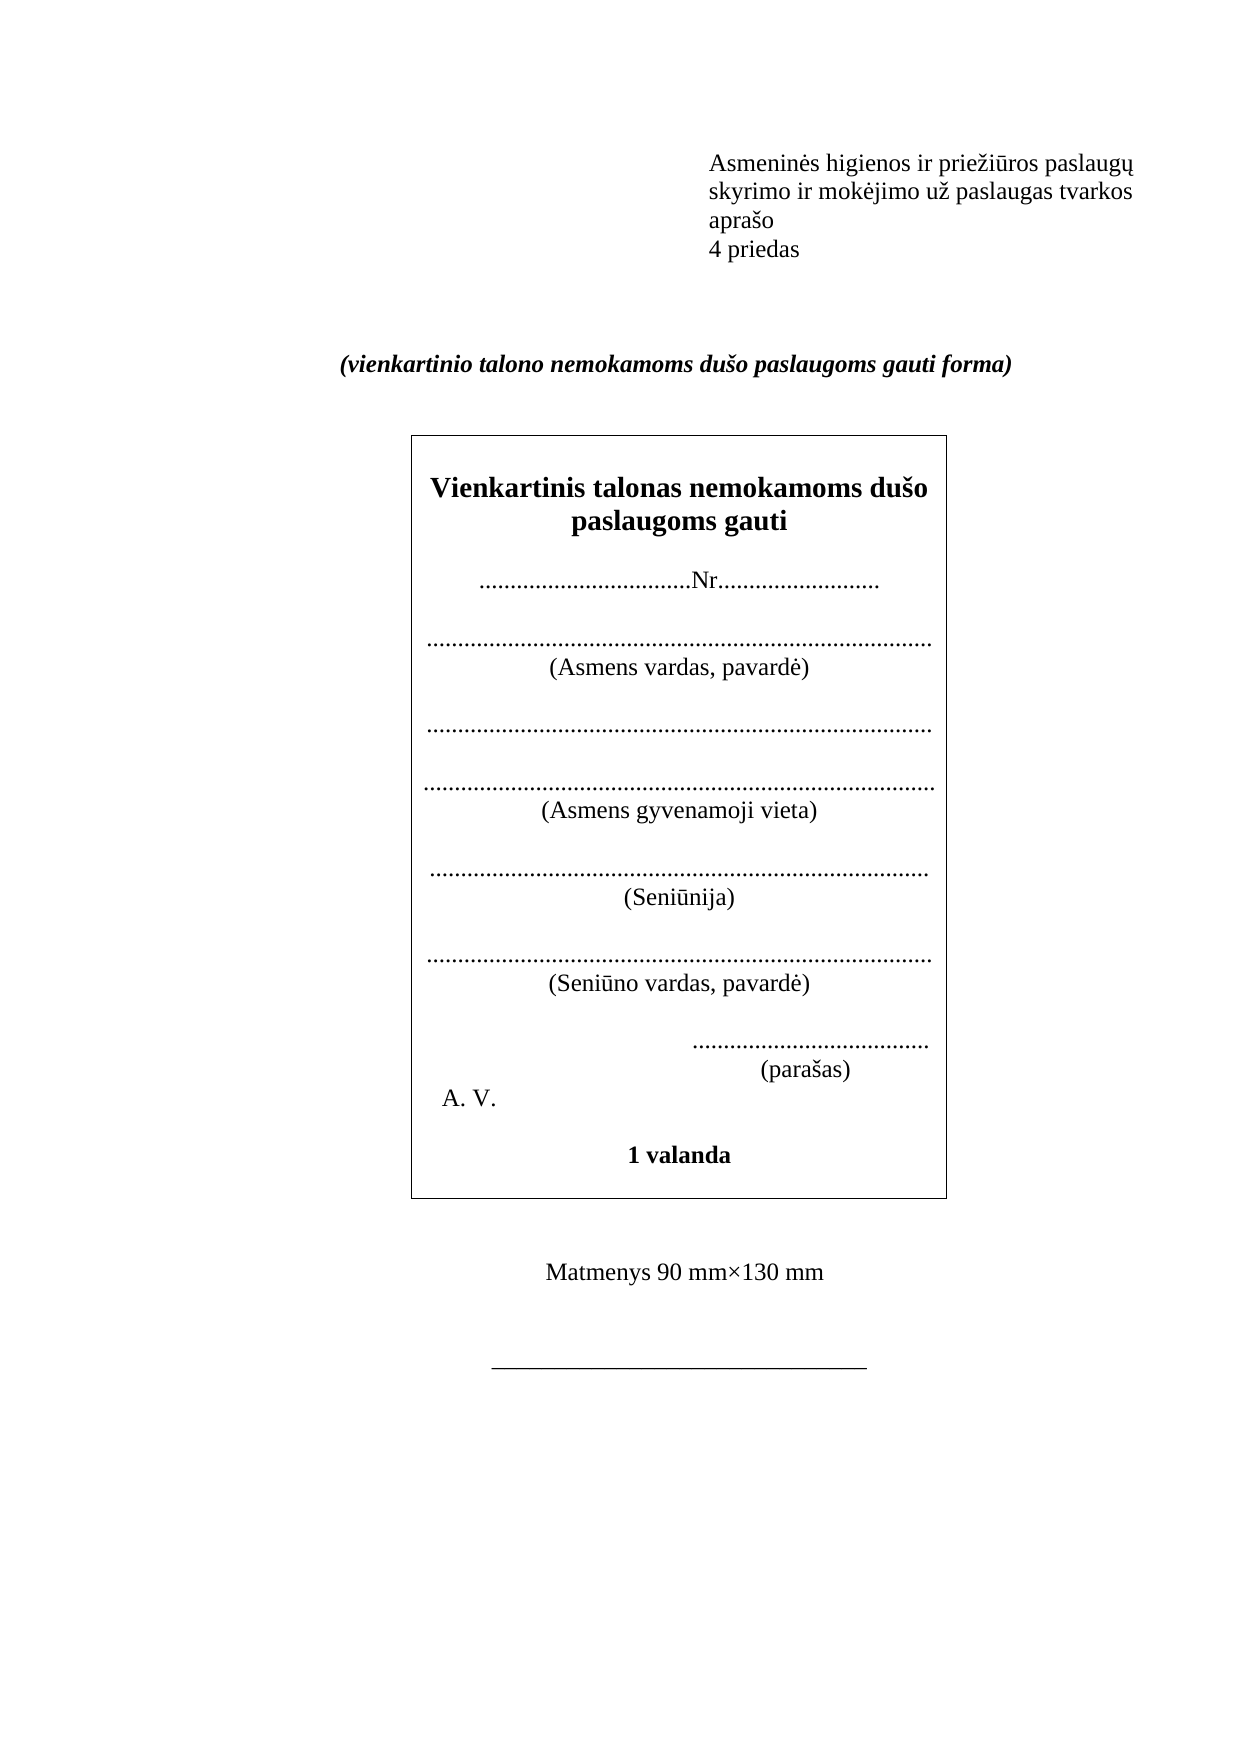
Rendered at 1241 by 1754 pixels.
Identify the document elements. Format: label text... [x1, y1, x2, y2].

text Matmenys 90 mm×130 mm [177, 1257, 1181, 1285]
text 4 priedas [709, 234, 1181, 263]
text skyrimo ir mokėjimo už paslaugas tvarkos [709, 176, 1181, 205]
table_header Vienkartinis talonas nemokamoms dušo paslaugoms gauti ..................................Nr.......................... ................................................................................. (Asmens vardas, pavardė) ................................................................................. .................................................................................. (Asmens gyvenamoji vieta) ................................................................................ (Seniūnija) ................................................................................. (Seniūno vardas, pavardė) ...................................... (parašas) A. V. 1 valanda [412, 436, 946, 1198]
text ______________________________ [177, 1343, 1181, 1372]
text aprašo [709, 205, 1181, 234]
text (vienkartinio talono nemokamoms dušo paslaugoms gauti forma) [177, 349, 1181, 378]
text Asmeninės higienos ir priežiūros paslaugų [709, 148, 1181, 176]
